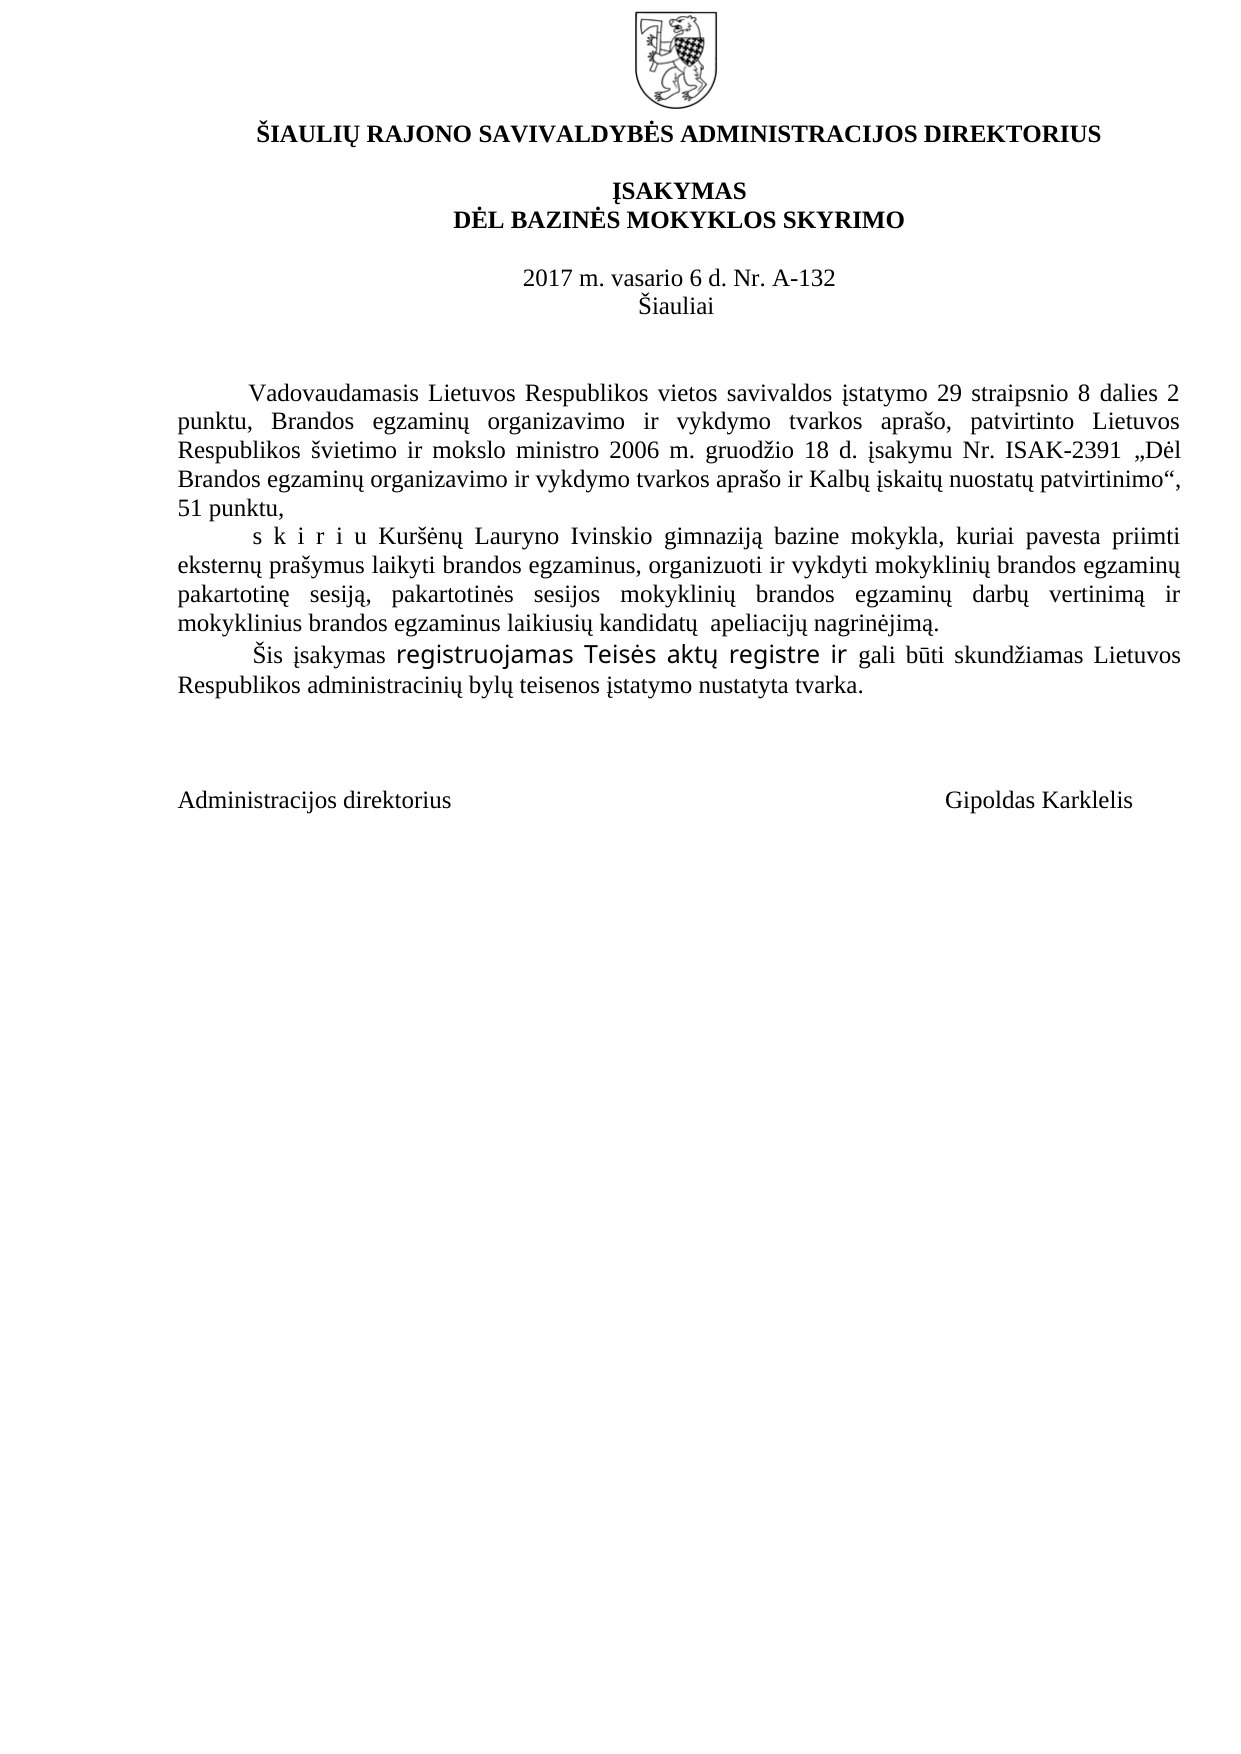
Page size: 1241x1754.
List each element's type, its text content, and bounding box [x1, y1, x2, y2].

text s k i r i u Kuršėnų Lauryno Ivinskio gimnaziją bazine mokykla, kuriai pavesta priimti eksternų prašymus laikyti brandos egzaminus, organizuoti ir vykdyti mokyklinių brandos egzaminų pakartotinę sesiją, pakartotinės sesijos mokyklinių brandos egzaminų darbų vertinimą ir mokyklinius brandos egzaminus laikiusių kandidatų apeliacijų nagrinėjimą. [177, 521, 1181, 636]
text Vadovaudamasis Lietuvos Respublikos vietos savivaldos įstatymo 29 straipsnio 8 dalies 2 punktu, Brandos egzaminų organizavimo ir vykdymo tvarkos aprašo, patvirtinto Lietuvos Respublikos švietimo ir mokslo ministro 2006 m. gruodžio 18 d. įsakymu Nr. ISAK-2391 „Dėl Brandos egzaminų organizavimo ir vykdymo tvarkos aprašo ir Kalbų įskaitų nuostatų patvirtinimo“, 51 punktu, [177, 378, 1181, 521]
text 2017 m. vasario 6 d. Nr. A-132 [177, 263, 1181, 291]
text ŠIAULIŲ RAJONO SAVIVALDYBĖS ADMINISTRACIJOS DIREKTORIUS [177, 119, 1181, 148]
text Šis įsakymas registruojamas Teisės aktų registre ir gali būti skundžiamas Lietuvos Respublikos administracinių bylų teisenos įstatymo nustatyta tvarka. [177, 636, 1181, 699]
text DĖL BAZINĖS MOKYKLOS SKYRIMO [177, 205, 1181, 234]
text Administracijos direktorius Gipoldas Karklelis [177, 786, 1181, 814]
text Šiauliai [177, 291, 1181, 320]
text ĮSAKYMAS [177, 176, 1181, 205]
